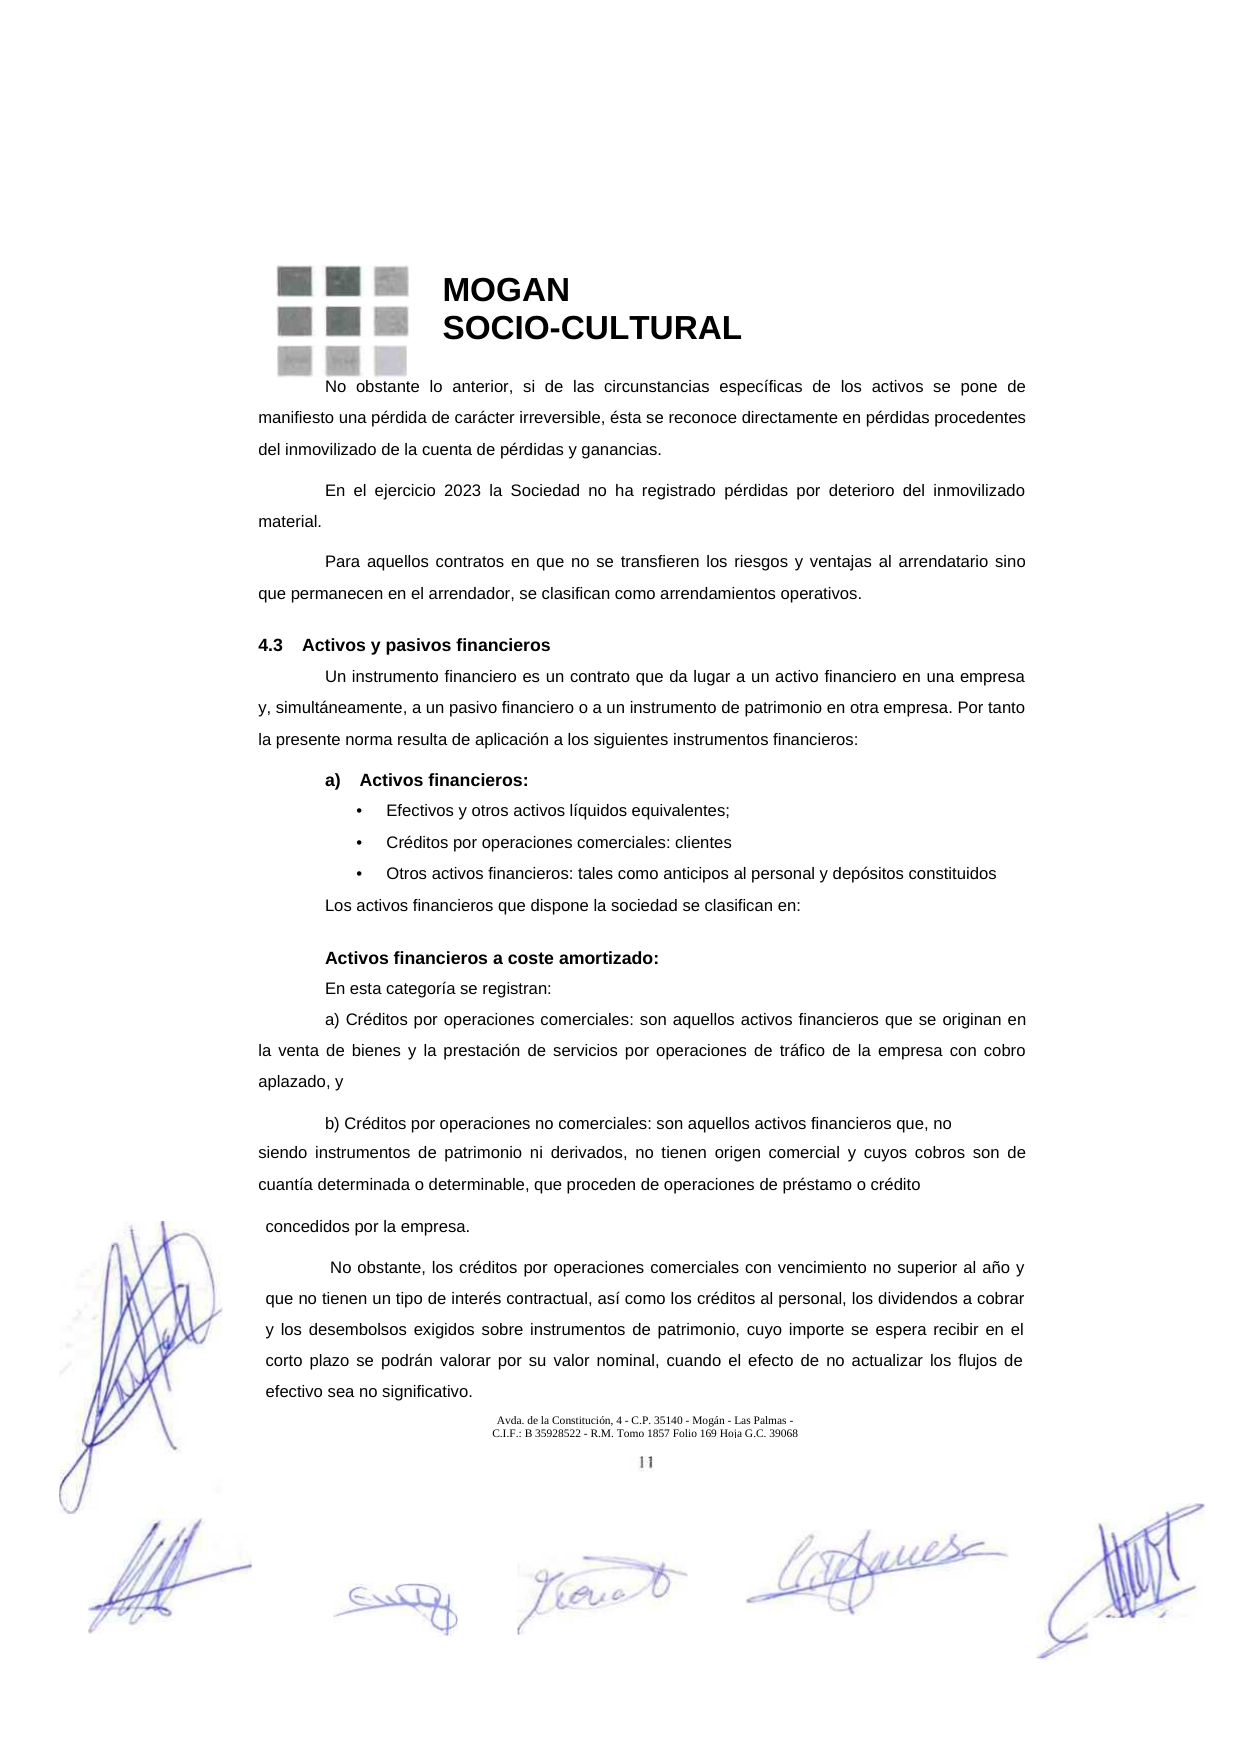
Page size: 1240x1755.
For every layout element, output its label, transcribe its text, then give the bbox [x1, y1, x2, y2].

text b) Créditos por operaciones no comerciales: son aquellos activos financieros que, no [258, 1113, 1027, 1133]
text Para aquellos contratos en que no se transfieren los riesgos y ventajas al arrendatario sino que permanecen en el arrendador, se clasifican como arrendamientos operativos. [258, 552, 1027, 603]
subtitle Activos y pasivos financieros [258, 635, 1027, 655]
text Los activos financieros que dispone la sociedad se clasifican en: [258, 896, 1027, 915]
text siendo instrumentos de patrimonio ni derivados, no tienen origen comercial y cuyos cobros son de cuantía determinada o determinable, que proceden de operaciones de préstamo o crédito [258, 1143, 1027, 1194]
subtitle Activos financieros: [258, 769, 1027, 790]
list Efectivos y otros activos líquidos equivalentes; [356, 801, 1027, 820]
text concedidos por la empresa. [265, 1217, 1025, 1236]
text Avda. de la Constitución, 4 - C.P. 35140 - Mogán - Las Palmas - [265, 1413, 1025, 1427]
subtitle Activos financieros a coste amortizado: [258, 948, 1027, 968]
text No obstante lo anterior, si de las circunstancias específicas de los activos se pone de manifiesto una pérdida de carácter irreversible, ésta se reconoce directamente en pérdidas procedentes del inmovilizado de la cuenta de pérdidas y ganancias. [258, 298, 1027, 458]
text No obstante, los créditos por operaciones comerciales con vencimiento no superior al año y que no tienen un tipo de interés contractual, así como los créditos al personal, los dividendos a cobrar y los desembolsos exigidos sobre instrumentos de patrimonio, cuyo importe se espera recibir en el corto plazo se podrán valorar por su valor nominal, cuando el efecto de no actualizar los flujos de efectivo sea no significativo. [265, 1258, 1025, 1401]
text En el ejercicio 2023 la Sociedad no ha registrado pérdidas por deterioro del inmovilizado material. [258, 481, 1027, 531]
text a) Créditos por operaciones comerciales: son aquellos activos financieros que se originan en la venta de bienes y la prestación de servicios por operaciones de tráfico de la empresa con cobro aplazado, y [258, 1010, 1027, 1091]
list Créditos por operaciones comerciales: clientes [356, 833, 1027, 852]
text En esta categoría se registran: [258, 979, 1027, 998]
text C.I.F.: B 35928522 - R.M. Tomo 1857 Folio 169 Hoja G.C. 39068 [265, 1427, 1025, 1437]
list Otros activos financieros: tales como anticipos al personal y depósitos constituidos [356, 864, 1027, 883]
text Un instrumento financiero es un contrato que da lugar a un activo financiero en una empresa y, simultáneamente, a un pasivo financiero o a un instrumento de patrimonio en otra empresa. Por tanto la presente norma resulta de aplicación a los siguientes instrumentos financieros: [258, 666, 1027, 749]
